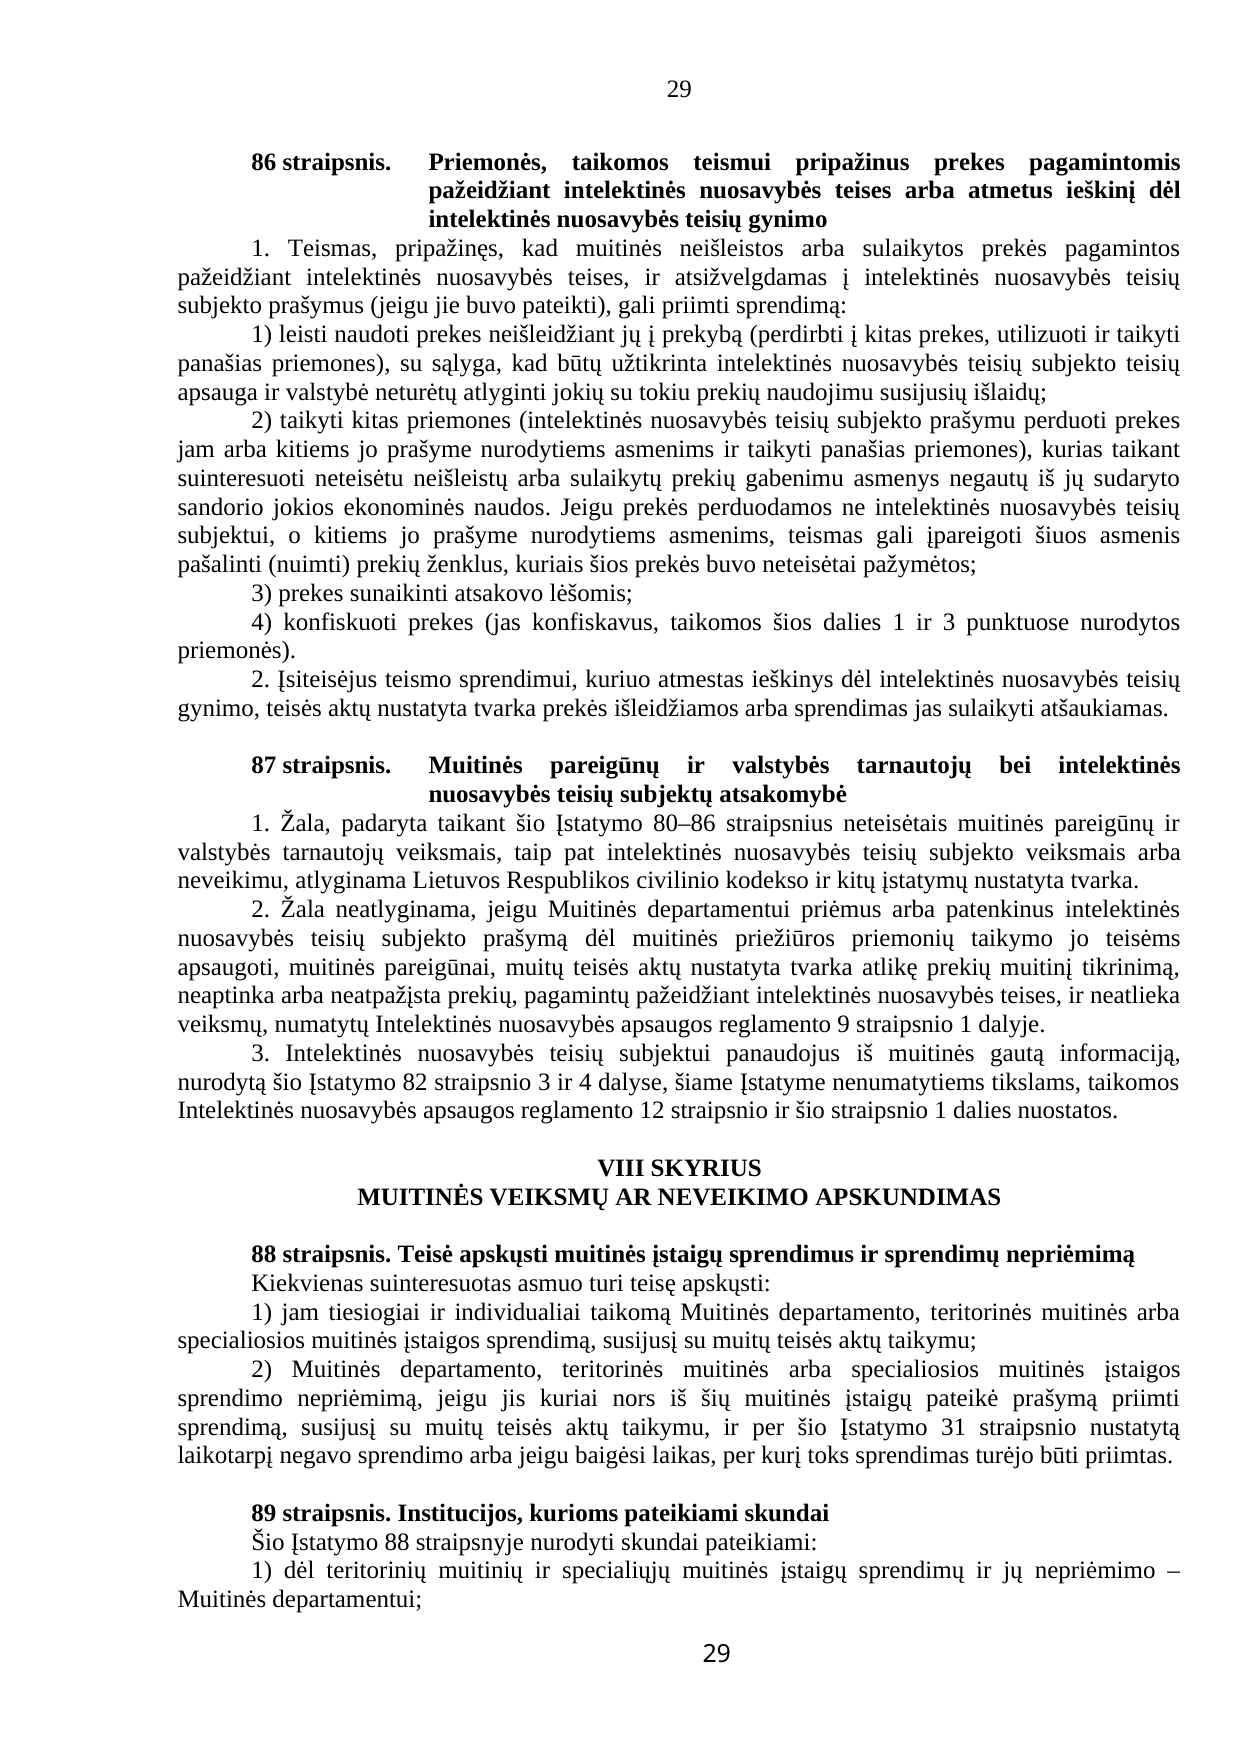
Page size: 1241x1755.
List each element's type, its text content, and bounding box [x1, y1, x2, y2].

text 2. Žala neatlyginama, jeigu Muitinės departamentui priėmus arba patenkinus intelektinės nuosavybės teisių subjekto prašymą dėl muitinės priežiūros priemonių taikymo jo teisėms apsaugoti, muitinės pareigūnai, muitų teisės aktų nustatyta tvarka atlikę prekių muitinį tikrinimą, neaptinka arba neatpažįsta prekių, pagamintų pažeidžiant intelektinės nuosavybės teises, ir neatlieka veiksmų, numatytų Intelektinės nuosavybės apsaugos reglamento 9 straipsnio 1 dalyje. [177, 894, 1181, 1038]
text 1) leisti naudoti prekes neišleidžiant jų į prekybą (perdirbti į kitas prekes, utilizuoti ir taikyti panašias priemones), su sąlyga, kad būtų užtikrinta intelektinės nuosavybės teisių subjekto teisių apsauga ir valstybė neturėtų atlyginti jokių su tokiu prekių naudojimu susijusių išlaidų; [177, 319, 1181, 406]
text 3) prekes sunaikinti atsakovo lėšomis; [177, 578, 1181, 607]
text 2) Muitinės departamento, teritorinės muitinės arba specialiosios muitinės įstaigos sprendimo nepriėmimą, jeigu jis kuriai nors iš šių muitinės įstaigų pateikė prašymą priimti sprendimą, susijusį su muitų teisės aktų taikymu, ir per šio Įstatymo 31 straipsnio nustatytą laikotarpį negavo sprendimo arba jeigu baigėsi laikas, per kurį toks sprendimas turėjo būti priimtas. [177, 1354, 1181, 1469]
text 2. Įsiteisėjus teismo sprendimui, kuriuo atmestas ieškinys dėl intelektinės nuosavybės teisių gynimo, teisės aktų nustatyta tvarka prekės išleidžiamos arba sprendimas jas sulaikyti atšaukiamas. [177, 664, 1181, 722]
text 1. Žala, padaryta taikant šio Įstatymo 80–86 straipsnius neteisėtais muitinės pareigūnų ir valstybės tarnautojų veiksmais, taip pat intelektinės nuosavybės teisių subjekto veiksmais arba neveikimu, atlyginama Lietuvos Respublikos civilinio kodekso ir kitų įstatymų nustatyta tvarka. [177, 808, 1181, 894]
text 4) konfiskuoti prekes (jas konfiskavus, taikomos šios dalies 1 ir 3 punktuose nurodytos priemonės). [177, 607, 1181, 664]
text 87 straipsnis. Muitinės pareigūnų ir valstybės tarnautojų bei intelektinės nuosavybės teisių subjektų atsakomybė [251, 751, 1181, 808]
text 88 straipsnis. Teisė apskųsti muitinės įstaigų sprendimus ir sprendimų nepriėmimą [251, 1239, 1181, 1268]
text VIII SKYRIUS [177, 1153, 1181, 1182]
text 1) jam tiesiogiai ir individualiai taikomą Muitinės departamento, teritorinės muitinės arba specialiosios muitinės įstaigos sprendimą, susijusį su muitų teisės aktų taikymu; [177, 1297, 1181, 1354]
text Kiekvienas suinteresuotas asmuo turi teisę apskųsti: [177, 1268, 1181, 1297]
text Šio Įstatymo 88 straipsnyje nurodyti skundai pateikiami: [177, 1527, 1181, 1556]
text 1. Teismas, pripažinęs, kad muitinės neišleistos arba sulaikytos prekės pagamintos pažeidžiant intelektinės nuosavybės teises, ir atsižvelgdamas į intelektinės nuosavybės teisių subjekto prašymus (jeigu jie buvo pateikti), gali priimti sprendimą: [177, 233, 1181, 319]
text 86 straipsnis. Priemonės, taikomos teismui pripažinus prekes pagamintomis pažeidžiant intelektinės nuosavybės teises arba atmetus ieškinį dėl intelektinės nuosavybės teisių gynimo [251, 147, 1181, 233]
text 1) dėl teritorinių muitinių ir specialiųjų muitinės įstaigų sprendimų ir jų nepriėmimo – Muitinės departamentui; [177, 1556, 1181, 1613]
text 2) taikyti kitas priemones (intelektinės nuosavybės teisių subjekto prašymu perduoti prekes jam arba kitiems jo prašyme nurodytiems asmenims ir taikyti panašias priemones), kurias taikant suinteresuoti neteisėtu neišleistų arba sulaikytų prekių gabenimu asmenys negautų iš jų sudaryto sandorio jokios ekonominės naudos. Jeigu prekės perduodamos ne intelektinės nuosavybės teisių subjektui, o kitiems jo prašyme nurodytiems asmenims, teismas gali įpareigoti šiuos asmenis pašalinti (nuimti) prekių ženklus, kuriais šios prekės buvo neteisėtai pažymėtos; [177, 406, 1181, 578]
text MUITINĖS VEIKSMŲ AR NEVEIKIMO APSKUNDIMAS [177, 1182, 1181, 1211]
text 3. Intelektinės nuosavybės teisių subjektui panaudojus iš muitinės gautą informaciją, nurodytą šio Įstatymo 82 straipsnio 3 ir 4 dalyse, šiame Įstatyme nenumatytiems tikslams, taikomos Intelektinės nuosavybės apsaugos reglamento 12 straipsnio ir šio straipsnio 1 dalies nuostatos. [177, 1038, 1181, 1124]
text 89 straipsnis. Institucijos, kurioms pateikiami skundai [177, 1498, 1181, 1527]
